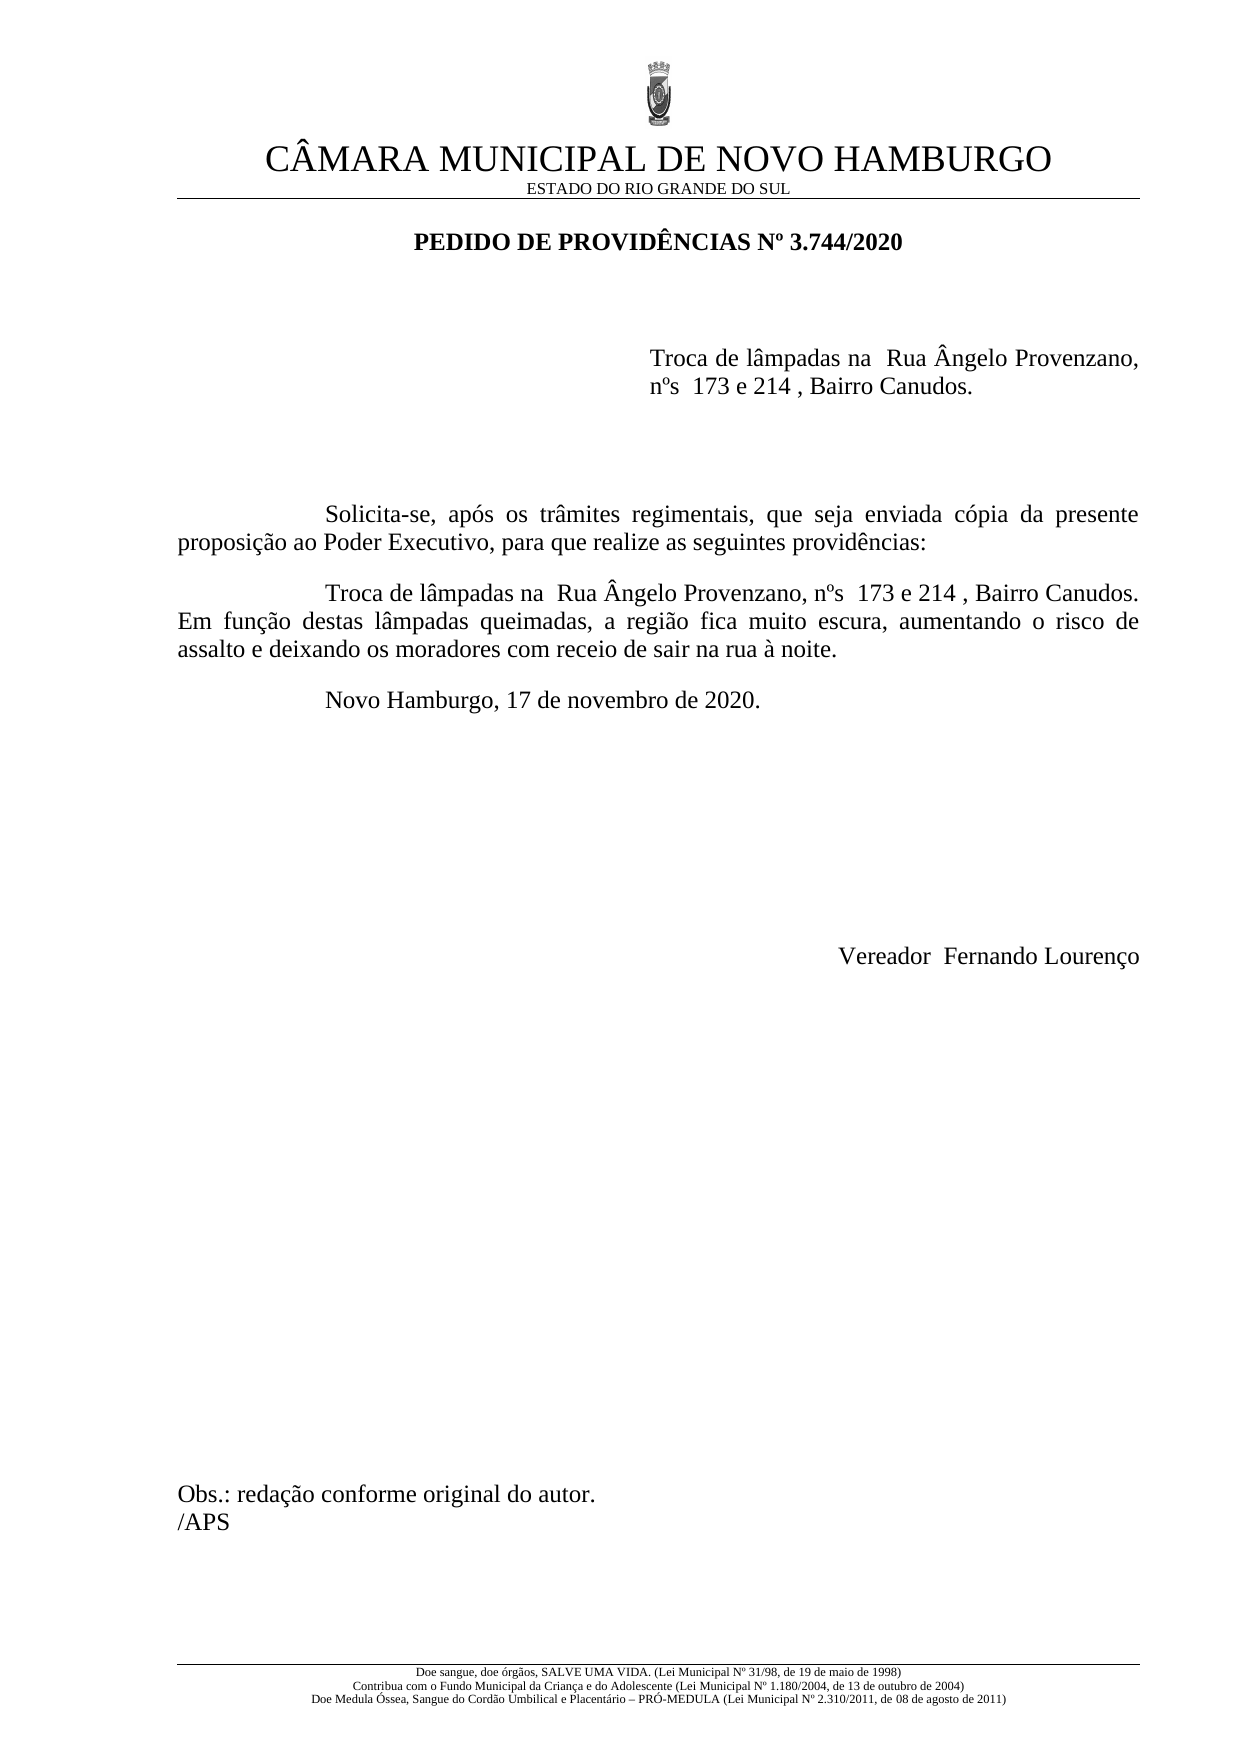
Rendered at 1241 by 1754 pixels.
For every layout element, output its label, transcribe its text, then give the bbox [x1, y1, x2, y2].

text Troca de lâmpadas na Rua Ângelo Provenzano, nºs 173 e 214 , Bairro Canudos. Em função destas lâmpadas queimadas, a região fica muito escura, aumentando o risco de assalto e deixando os moradores com receio de sair na rua à noite. [177, 579, 1140, 662]
text Vereador Fernando Lourenço [177, 942, 1140, 970]
text PEDIDO DE PROVIDÊNCIAS Nº 3.744/2020 [177, 228, 1140, 256]
text Obs.: redação conforme original do autor. [177, 1480, 1140, 1508]
text Solicita-se, após os trâmites regimentais, que seja enviada cópia da presente proposição ao Poder Executivo, para que realize as seguintes providências: [177, 500, 1140, 556]
text Troca de lâmpadas na Rua Ângelo Provenzano, nºs 173 e 214 , Bairro Canudos. [649, 344, 1140, 400]
text /APS [177, 1508, 1140, 1536]
text Novo Hamburgo, 17 de novembro de 2020. [177, 686, 1140, 714]
